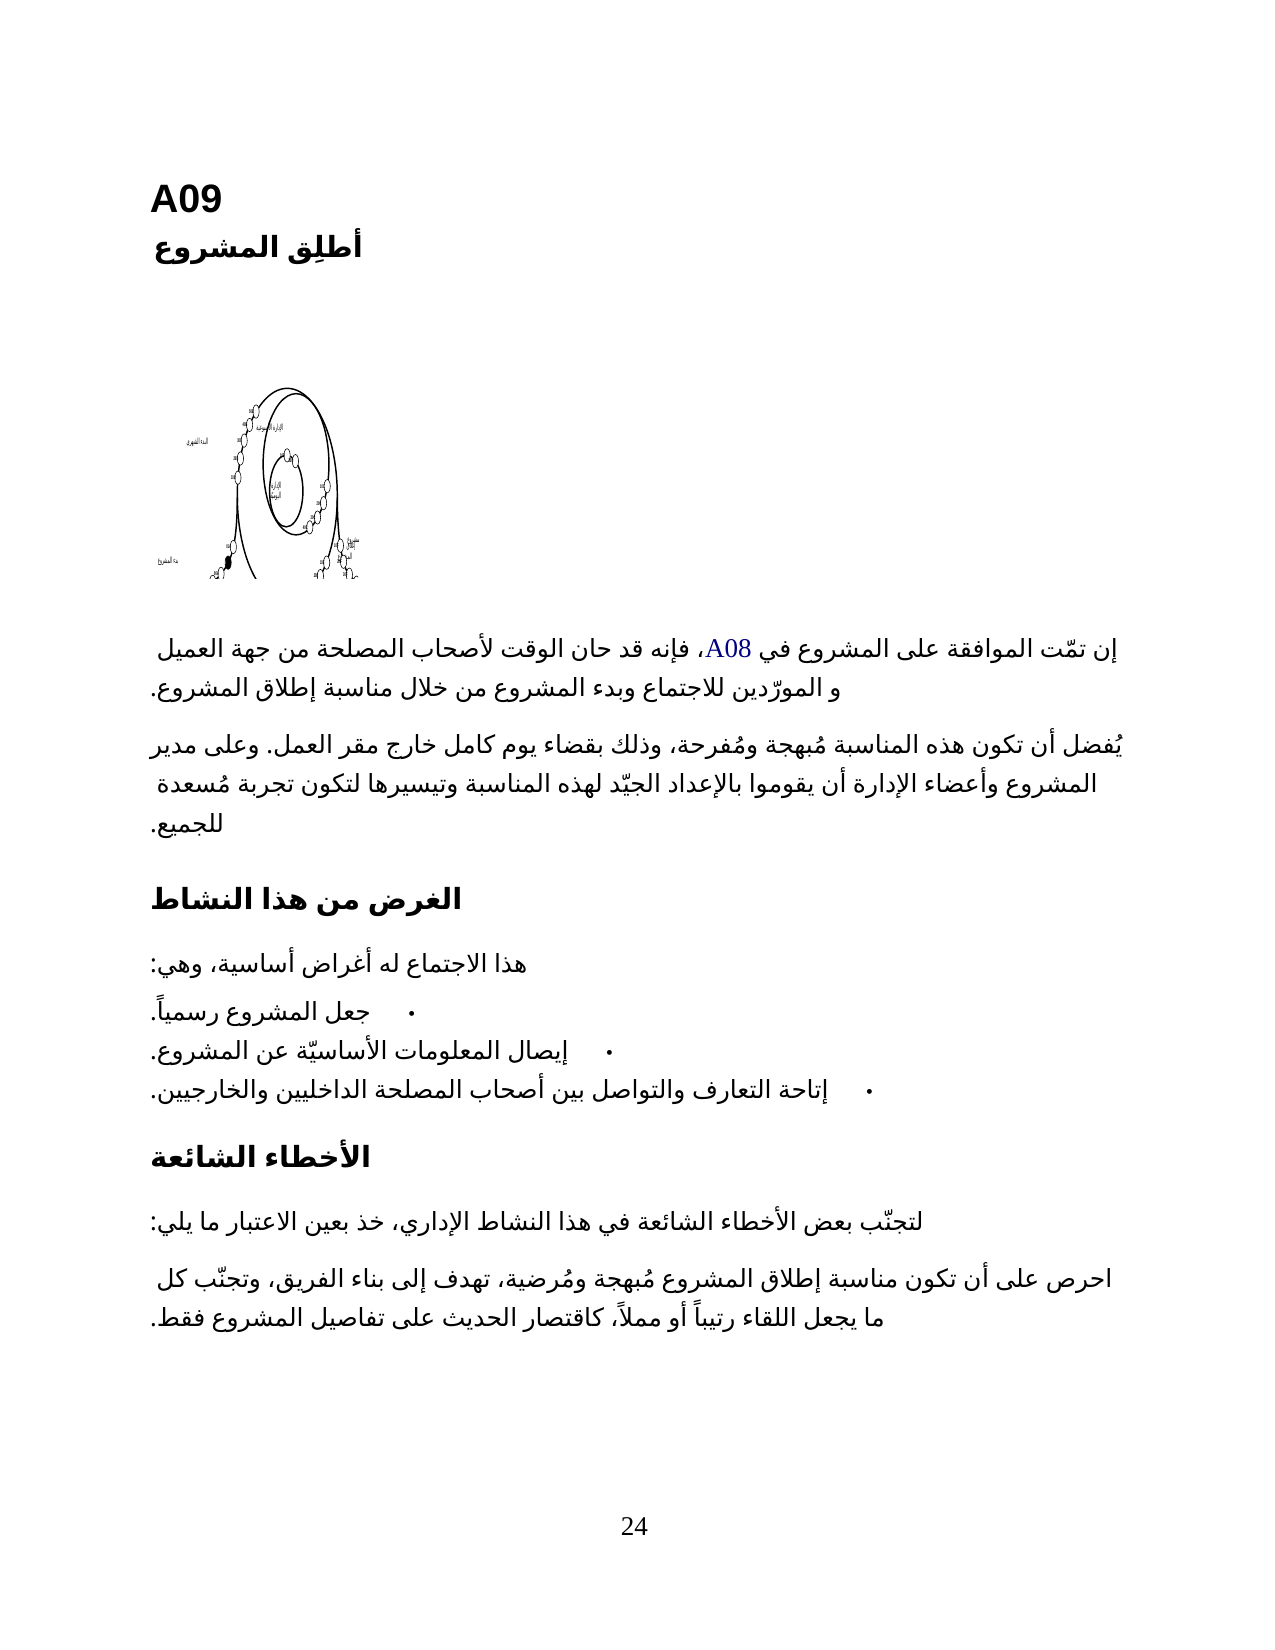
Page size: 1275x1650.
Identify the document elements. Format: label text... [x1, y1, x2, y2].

text يُفضل أن تكون هذه المناسبة مُبهجة ومُفرحة، وذلك بقضاء يوم كامل خارج مقر العمل. وعلى مدير المشروع وأعضاء الإدارة أن يقوموا بالإعداد الجيّد لهذه المناسبة وتيسيرها لتكون تجربة مُسعدة للجميع. [150, 727, 1125, 839]
text هذا الاجتماع له أغراض أساسية، وهي: [150, 946, 1125, 979]
list إيصال المعلومات الأساسيّة عن المشروع. [150, 1033, 1087, 1067]
subtitle الغرض من هذا النشاط [150, 878, 1125, 918]
subtitle A09 أطلِق المشروع [150, 175, 1125, 266]
list جعل المشروع رسمياً. [150, 994, 1087, 1028]
text احرص على أن تكون مناسبة إطلاق المشروع مُبهجة ومُرضية، تهدف إلى بناء الفريق، وتجنّب كل ما يجعل اللقاء رتيباً أو مملاً، كاقتصار الحديث على تفاصيل المشروع فقط. [150, 1260, 1125, 1333]
subtitle الأخطاء الشائعة [150, 1136, 1125, 1176]
list إتاحة التعارف والتواصل بين أصحاب المصلحة الداخليين والخارجيين. [150, 1072, 1087, 1106]
text لتجنّب بعض الأخطاء الشائعة في هذا النشاط الإداري، خذ بعين الاعتبار ما يلي: [150, 1203, 1125, 1237]
text إن تمّت الموافقة على المشروع في A08، فإنه قد حان الوقت لأصحاب المصلحة من جهة العميل و المورّدين للاجتماع وبدء المشروع من خلال مناسبة إطلاق المشروع. [150, 631, 1125, 704]
